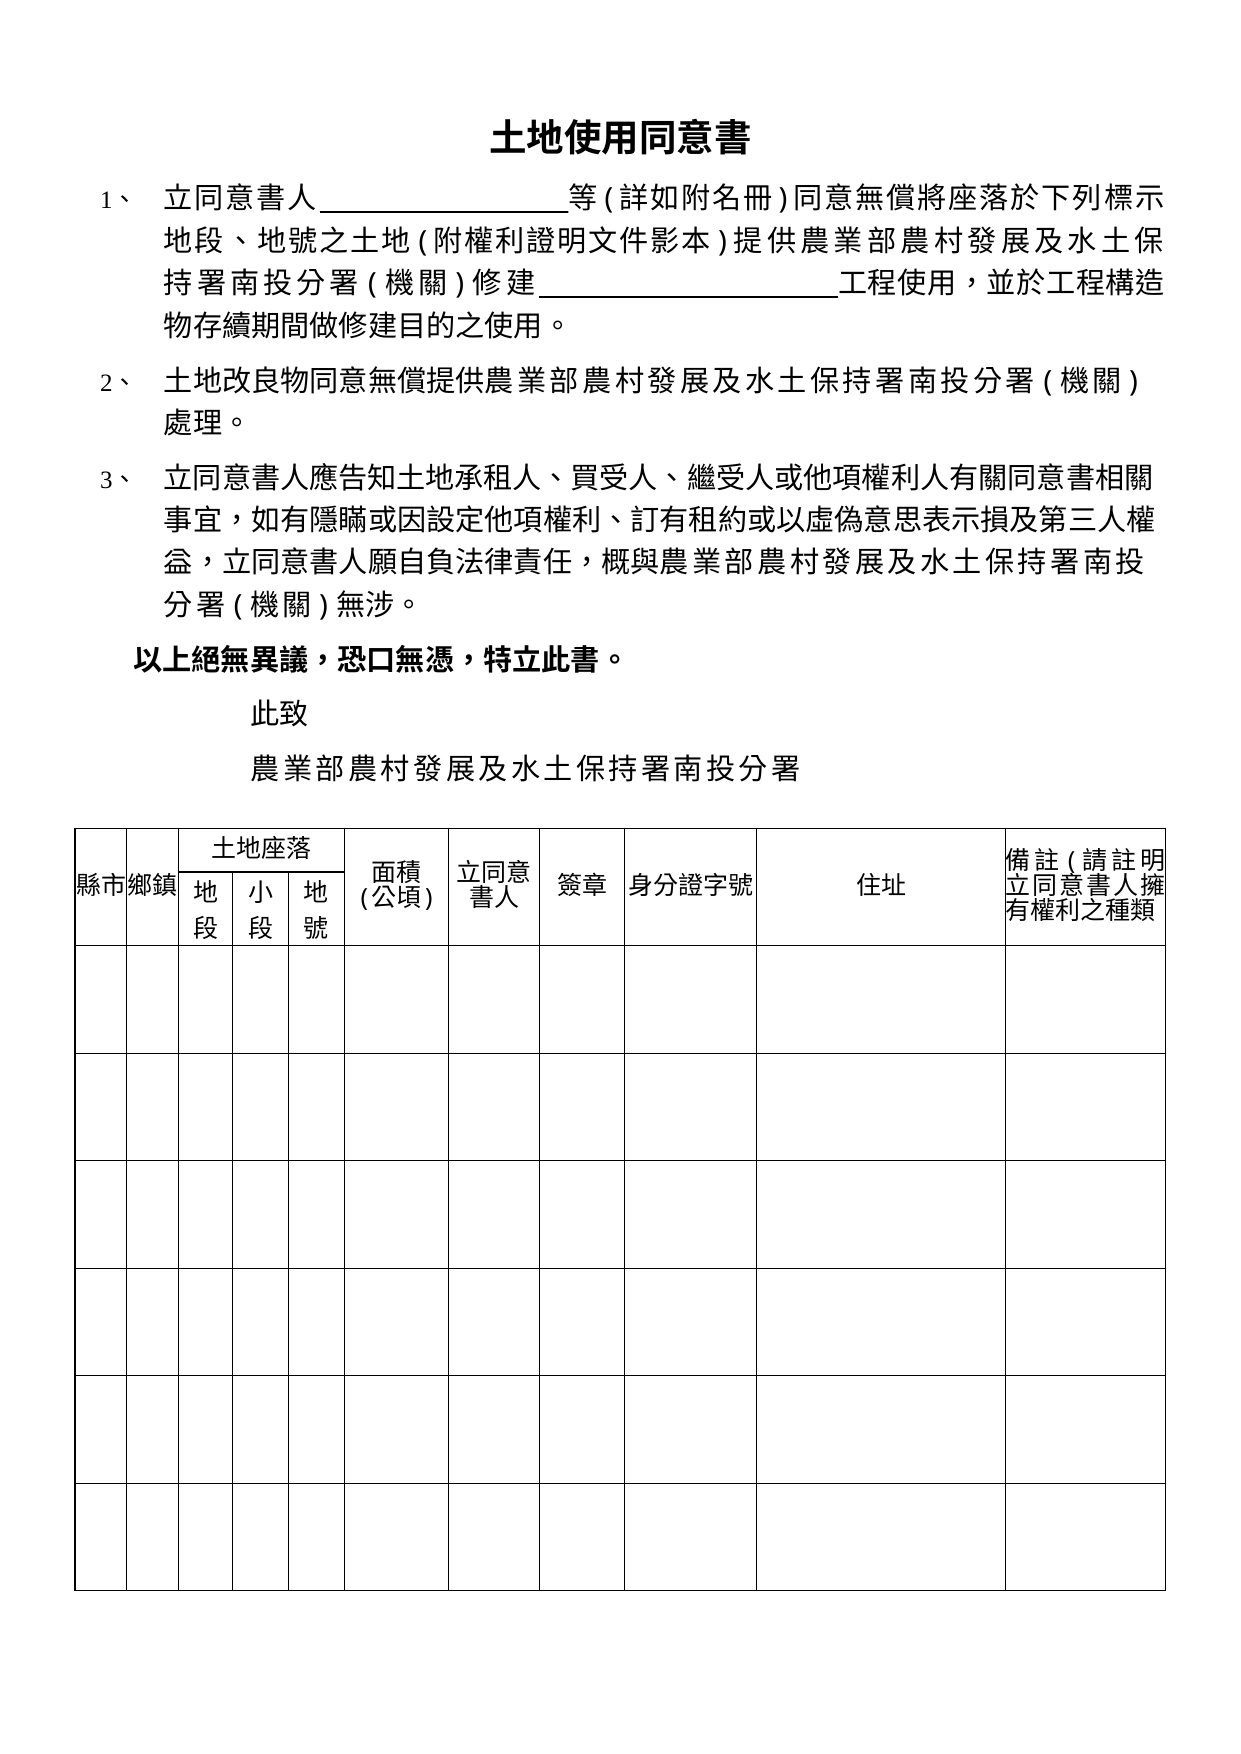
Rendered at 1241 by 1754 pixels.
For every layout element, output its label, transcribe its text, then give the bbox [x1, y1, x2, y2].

table_header 身分證字號 [625, 829, 756, 945]
table_cell 地號 [289, 873, 344, 945]
table_header 備註(請註明立同意書人擁有權利之種類 [1006, 829, 1165, 945]
table_cell [127, 1161, 178, 1267]
table_cell [179, 1054, 232, 1160]
table_cell [233, 1054, 288, 1160]
table_cell [757, 1161, 1005, 1267]
table_cell [449, 1484, 539, 1590]
table_header 立同意書人 [449, 829, 539, 945]
table_cell [345, 1269, 448, 1375]
table_cell [179, 1484, 232, 1590]
table_cell [233, 1161, 288, 1267]
table_cell [127, 1054, 178, 1160]
table_cell [289, 1484, 344, 1590]
table_cell [757, 1376, 1005, 1482]
table_cell [449, 1054, 539, 1160]
list 立同意書人 等(詳如附名冊)同意無償將座落於下列標示地段、地號之土地(附權利證明文件影本)提供農業部農村發展及水土保持署南投分署(機關)修建 工程使用，並於工程構造物存續期間做修建目的之使用。 [100, 175, 1165, 344]
table_cell [345, 1161, 448, 1267]
table_cell [449, 946, 539, 1052]
table_cell [540, 1161, 624, 1267]
table_cell [625, 1054, 756, 1160]
table_cell [540, 1376, 624, 1482]
text 此致 [250, 691, 1165, 733]
table_cell [1006, 1376, 1165, 1482]
table_cell [1006, 1161, 1165, 1267]
list 土地改良物同意無償提供農業部農村發展及水土保持署南投分署(機關)處理。 [100, 357, 1165, 442]
table_cell [757, 1054, 1005, 1160]
table_cell [127, 1269, 178, 1375]
table_cell [757, 1269, 1005, 1375]
table_cell [540, 1484, 624, 1590]
list 立同意書人應告知土地承租人、買受人、繼受人或他項權利人有關同意書相關事宜，如有隱瞞或因設定他項權利、訂有租約或以虛偽意思表示損及第三人權益，立同意書人願自負法律責任，概與農業部農村發展及水土保持署南投分署(機關)無涉。 [100, 454, 1165, 623]
table_cell [76, 1376, 126, 1482]
table_cell [76, 1161, 126, 1267]
table_cell [233, 1376, 288, 1482]
table_cell [289, 1376, 344, 1482]
table_cell [1006, 1269, 1165, 1375]
table_header 簽章 [540, 829, 624, 945]
table_header 縣市 [76, 829, 126, 945]
table_cell [179, 1161, 232, 1267]
table_cell [289, 1269, 344, 1375]
table_cell [233, 1269, 288, 1375]
table_cell 小段 [233, 873, 288, 945]
table_cell [127, 1484, 178, 1590]
table_cell [76, 1054, 126, 1160]
table_header 鄉鎮 [127, 829, 178, 945]
table_cell [757, 1484, 1005, 1590]
text 農業部農村發展及水土保持署南投分署 [250, 746, 1165, 788]
table_header 住址 [757, 829, 1005, 945]
table_cell [76, 1269, 126, 1375]
table_cell [179, 1376, 232, 1482]
table_cell [179, 1269, 232, 1375]
table_cell [233, 946, 288, 1052]
table_cell [345, 1376, 448, 1482]
table_cell [540, 946, 624, 1052]
table_cell [127, 1376, 178, 1482]
table_cell [76, 1484, 126, 1590]
table_cell [345, 946, 448, 1052]
table_cell [625, 1269, 756, 1375]
table_cell [1006, 1054, 1165, 1160]
table_cell [540, 1054, 624, 1160]
table_cell [449, 1269, 539, 1375]
text 土地使用同意書 [75, 108, 1165, 163]
table_cell 地段 [179, 873, 232, 945]
table_cell [757, 946, 1005, 1052]
table_cell [289, 946, 344, 1052]
table_cell [625, 1161, 756, 1267]
table_cell [1006, 1484, 1165, 1590]
table_cell [345, 1484, 448, 1590]
table_cell [345, 1054, 448, 1160]
table_cell [289, 1054, 344, 1160]
table_cell [449, 1161, 539, 1267]
table_cell [449, 1376, 539, 1482]
table_cell [625, 946, 756, 1052]
table_cell [233, 1484, 288, 1590]
table_header 土地座落 [179, 829, 344, 871]
table_cell [289, 1161, 344, 1267]
text 以上絕無異議，恐口無憑，特立此書。 [133, 636, 1095, 678]
table_cell [625, 1376, 756, 1482]
table_cell [1006, 946, 1165, 1052]
table_cell [540, 1269, 624, 1375]
table_cell [127, 946, 178, 1052]
table_header 面積 (公頃) [345, 829, 448, 945]
table_cell [76, 946, 126, 1052]
table_cell [625, 1484, 756, 1590]
table_cell [179, 946, 232, 1052]
